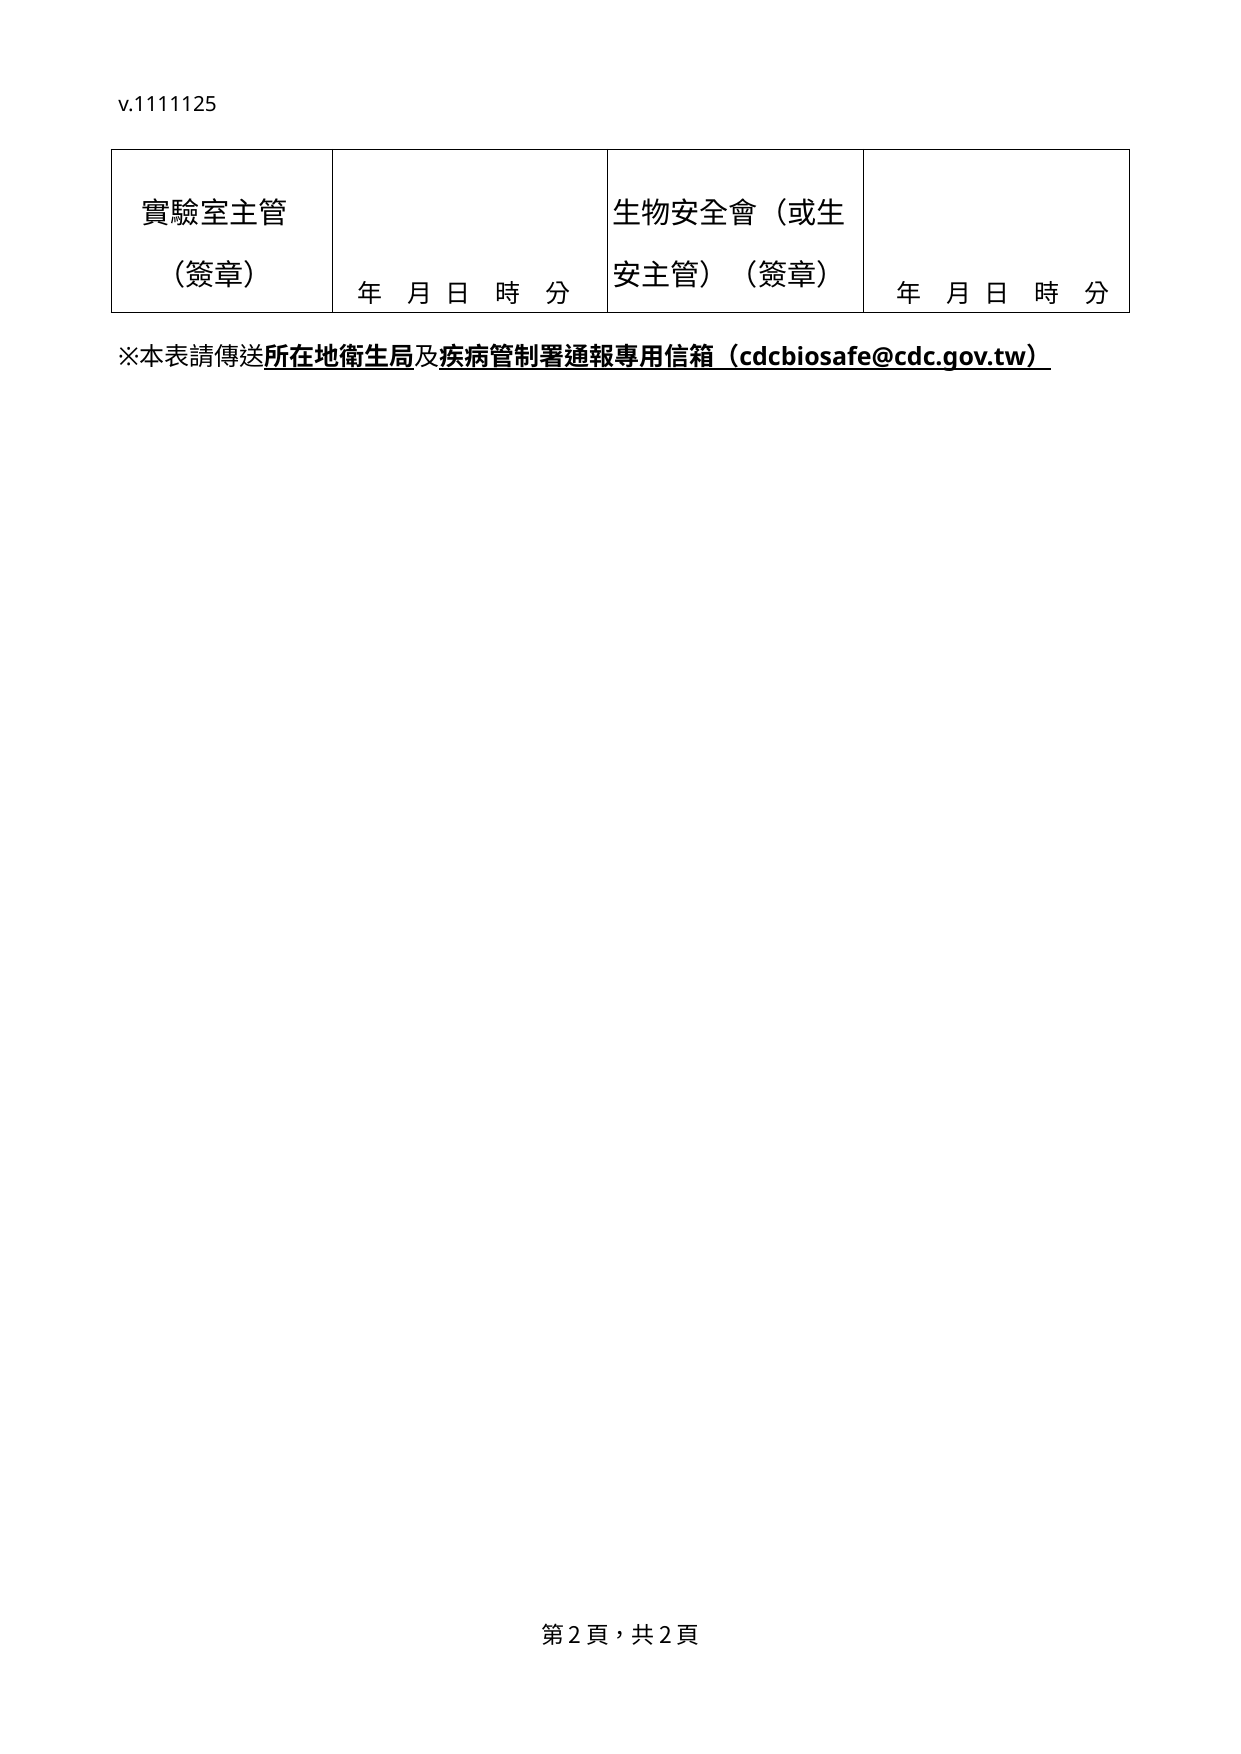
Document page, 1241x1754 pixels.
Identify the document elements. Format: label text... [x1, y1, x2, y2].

text ※本表請傳送所在地衛生局及疾病管制署通報專用信箱（cdcbiosafe@cdc.gov.tw） [118, 313, 1122, 376]
table_cell 年 月 日 時 分 [333, 150, 607, 312]
table_cell 生物安全會（或生安主管）（簽章） [608, 150, 863, 312]
table_cell 實驗室主管 （簽章） [112, 150, 332, 312]
table_cell 年 月 日 時 分 [864, 150, 1129, 312]
